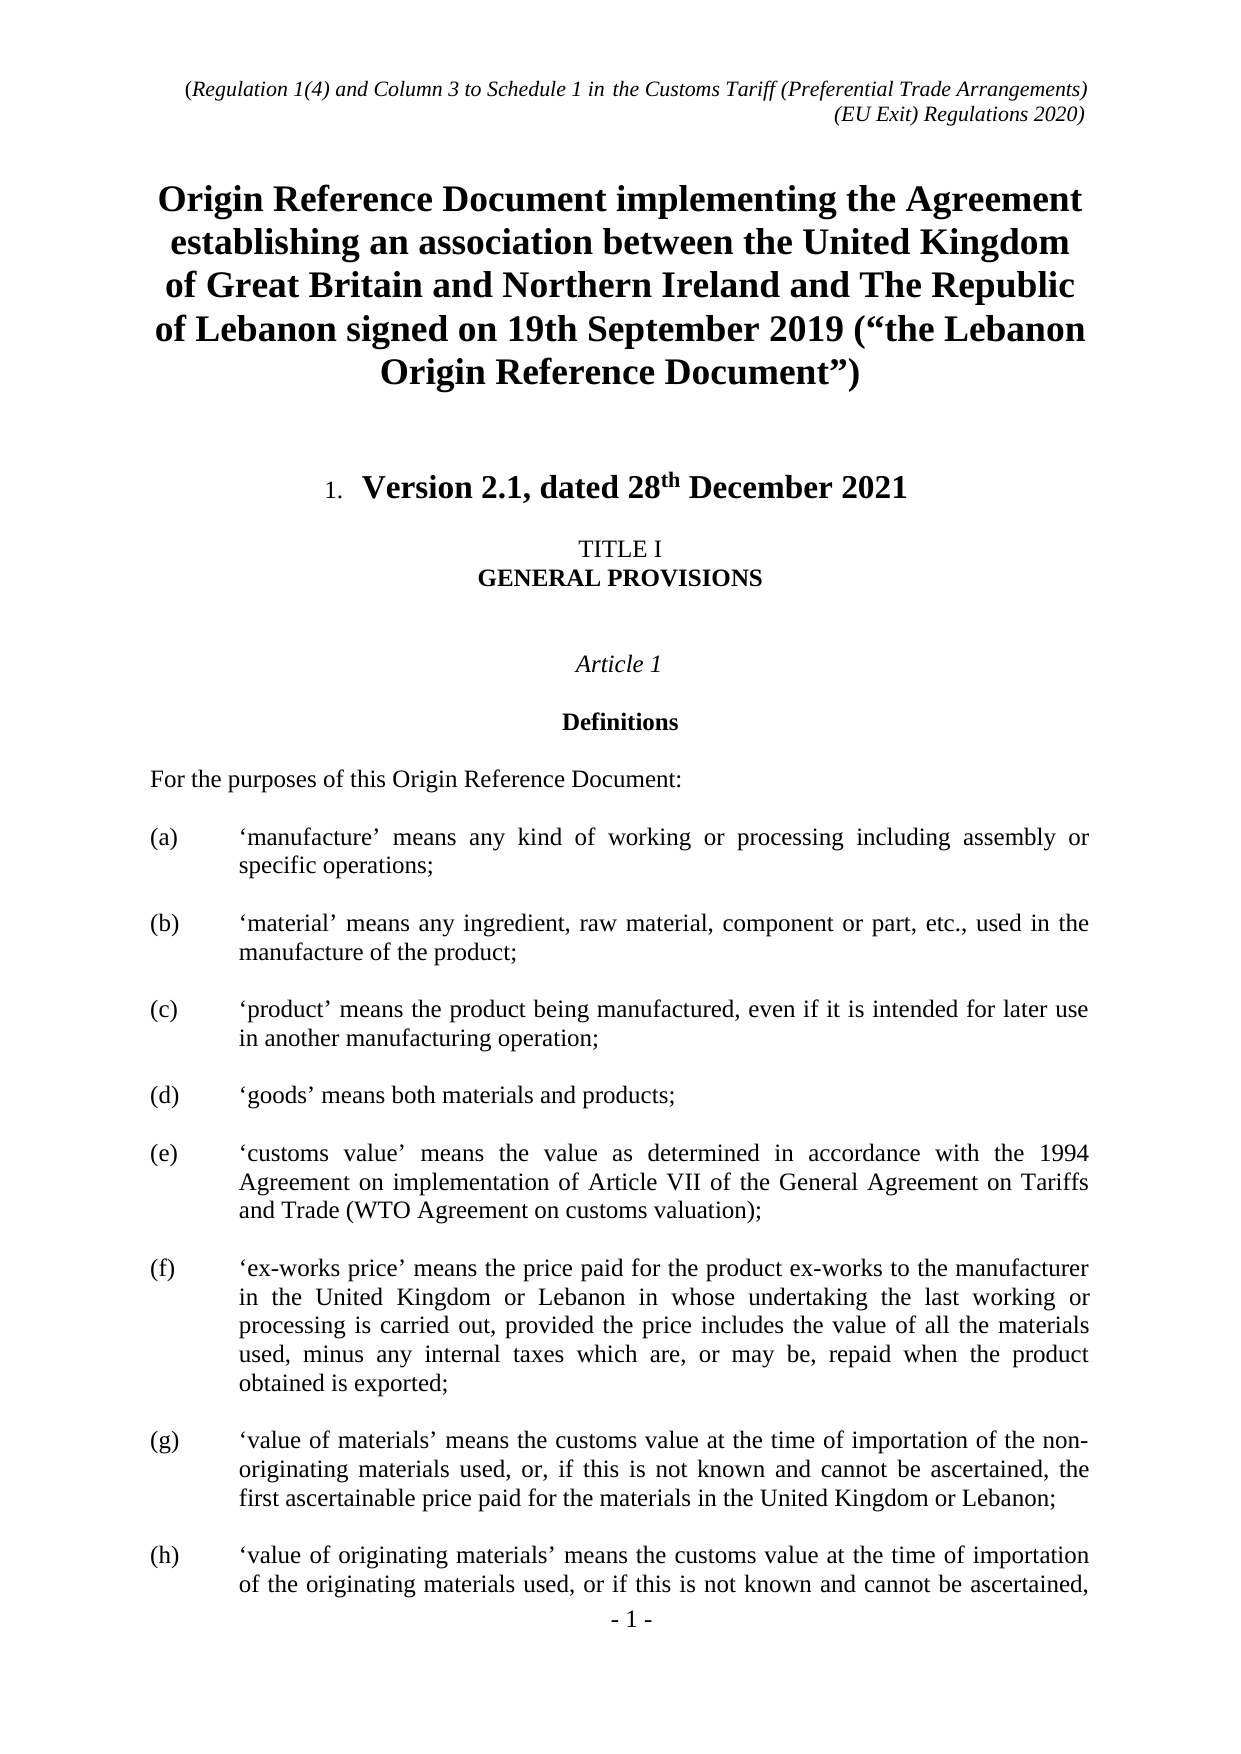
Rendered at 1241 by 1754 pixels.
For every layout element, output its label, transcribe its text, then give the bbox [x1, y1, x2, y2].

text Origin Reference Document implementing the Agreement establishing an association between the United Kingdom of Great Britain and Northern Ireland and The Republic of Lebanon signed on 19th September 2019 (“the Lebanon Origin Reference Document”) [150, 177, 1090, 392]
text GENERAL PROVISIONS [150, 563, 1090, 592]
text (b) ‘material’ means any ingredient, raw material, component or part, etc., used in the manufacture of the product; [150, 908, 1090, 966]
text (f) ‘ex-works price’ means the price paid for the product ex-works to the manufacturer in the United Kingdom or Lebanon in whose undertaking the last working or processing is carried out, provided the price includes the value of all the materials used, minus any internal taxes which are, or may be, repaid when the product obtained is exported; [150, 1253, 1090, 1397]
text (Regulation 1(4) and Column 3 to Schedule 1 in the Customs Tariff (Preferential Trade Arrangements) (EU Exit) Regulations 2020) [150, 76, 1090, 126]
subtitle Version 2.1, dated 28th December 2021 [150, 467, 1090, 506]
text (a) ‘manufacture’ means any kind of working or processing including assembly or specific operations; [150, 822, 1090, 879]
text Definitions [150, 707, 1090, 736]
text For the purposes of this Origin Reference Document: [150, 764, 1090, 793]
text TITLE I [150, 534, 1090, 563]
text (d) ‘goods’ means both materials and products; [150, 1081, 1090, 1109]
text (g) ‘value of materials’ means the customs value at the time of importation of the non-originating materials used, or, if this is not known and cannot be ascertained, the first ascertainable price paid for the materials in the United Kingdom or Lebanon; [150, 1426, 1090, 1512]
text Article 1 [150, 649, 1090, 678]
text (e) ‘customs value’ means the value as determined in accordance with the 1994 Agreement on implementation of Article VII of the General Agreement on Tariffs and Trade (WTO Agreement on customs valuation); [150, 1138, 1090, 1224]
text (h) ‘value of originating materials’ means the customs value at the time of importation of the originating materials used, or if this is not known and cannot be ascertained, [150, 1541, 1090, 1598]
text (c) ‘product’ means the product being manufactured, even if it is intended for later use in another manufacturing operation; [150, 994, 1090, 1052]
